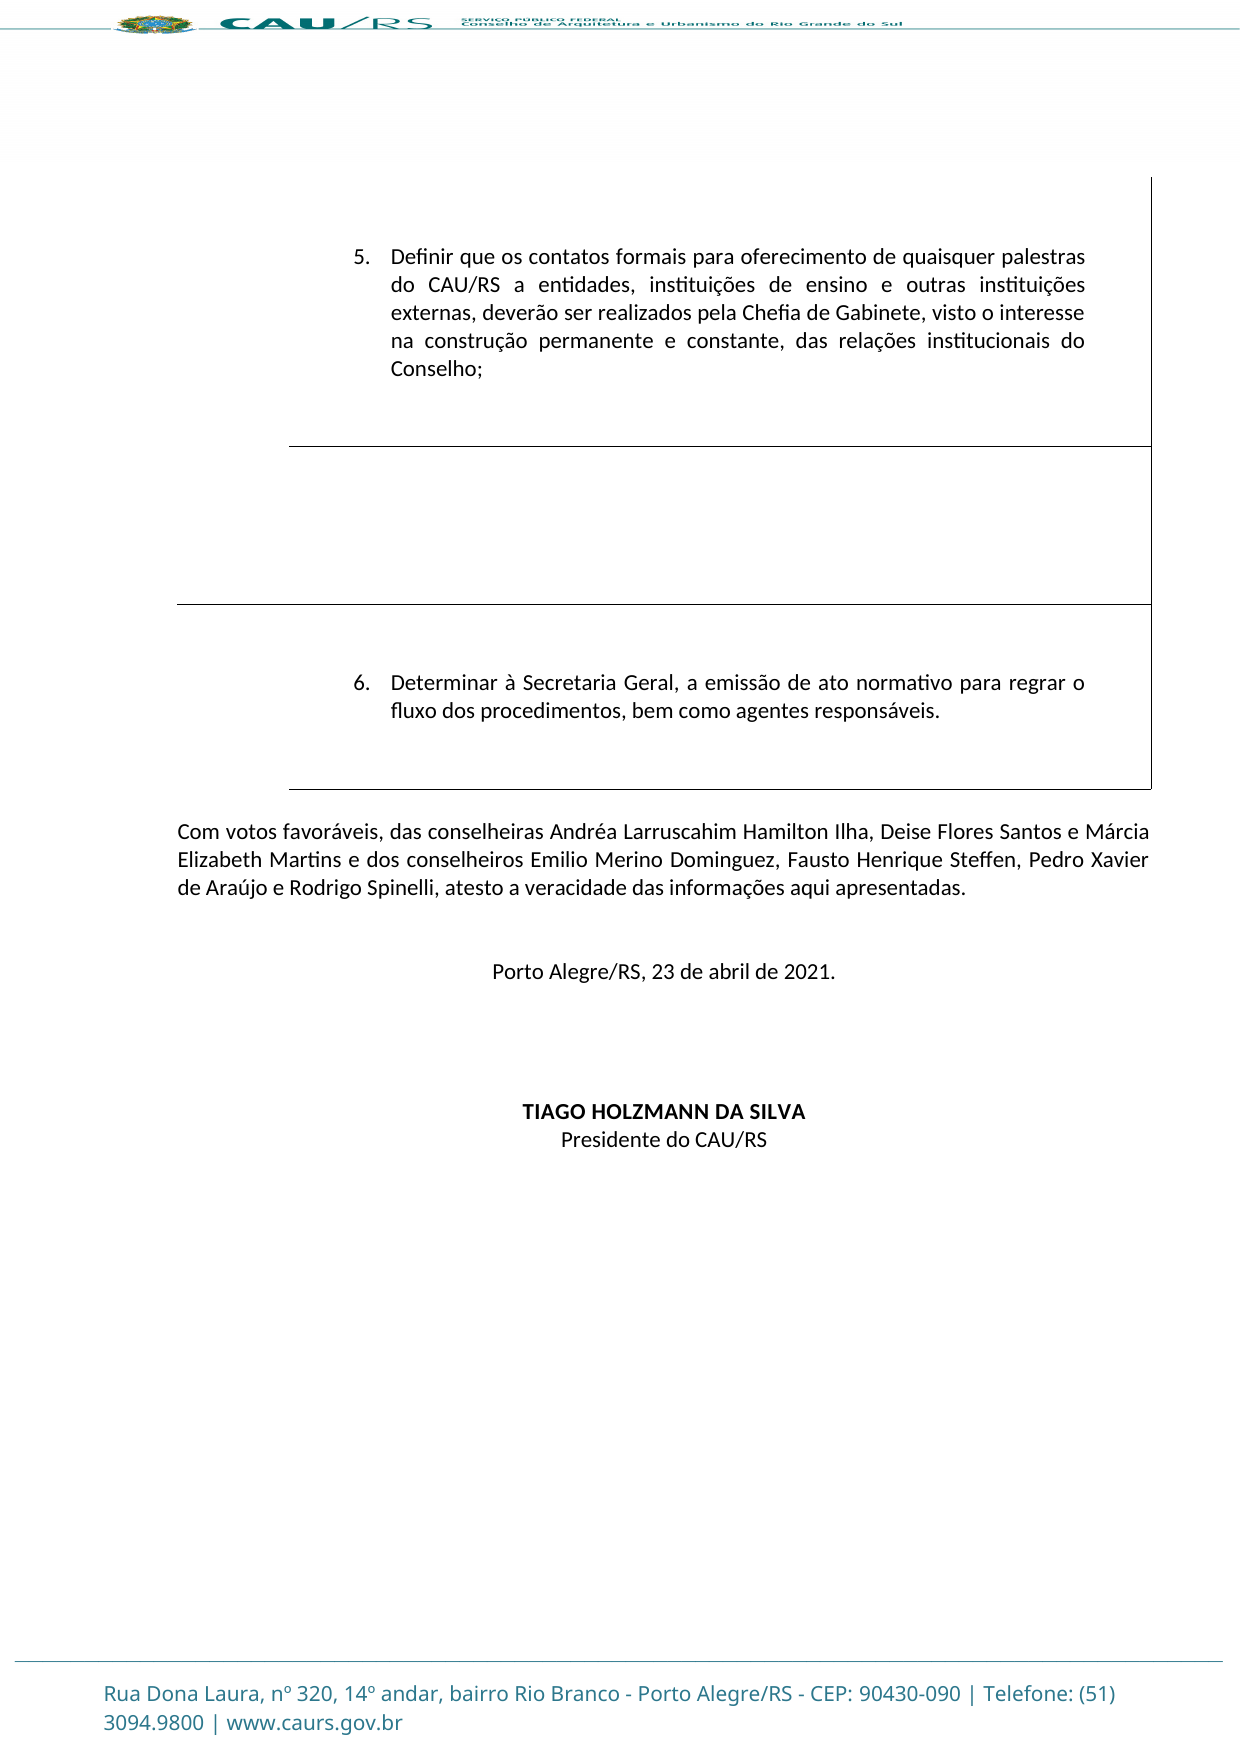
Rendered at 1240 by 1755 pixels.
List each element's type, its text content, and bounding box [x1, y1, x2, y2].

text Porto Alegre/RS, 23 de abril de 2021. [177, 957, 1151, 985]
list Definir que os contatos formais para oferecimento de quaisquer palestras do CAU/RS a entidades, instituições de ensino e outras instituições externas, deverão ser realizados pela Chefia de Gabinete, visto o interesse na construção permanente e constante, das relações institucionais do Conselho; [288, 177, 1151, 446]
list Determinar à Secretaria Geral, a emissão de ato normativo para regrar o fluxo dos procedimentos, bem como agentes responsáveis. [288, 604, 1151, 789]
text Presidente do CAU/RS [177, 1125, 1151, 1153]
text Com votos favoráveis, das conselheiras Andréa Larruscahim Hamilton Ilha, Deise Flores Santos e Márcia Elizabeth Martins e dos conselheiros Emilio Merino Dominguez, Fausto Henrique Steffen, Pedro Xavier de Araújo e Rodrigo Spinelli, atesto a veracidade das informações aqui apresentadas. [177, 817, 1151, 901]
text TIAGO HOLZMANN DA SILVA [177, 1097, 1151, 1125]
